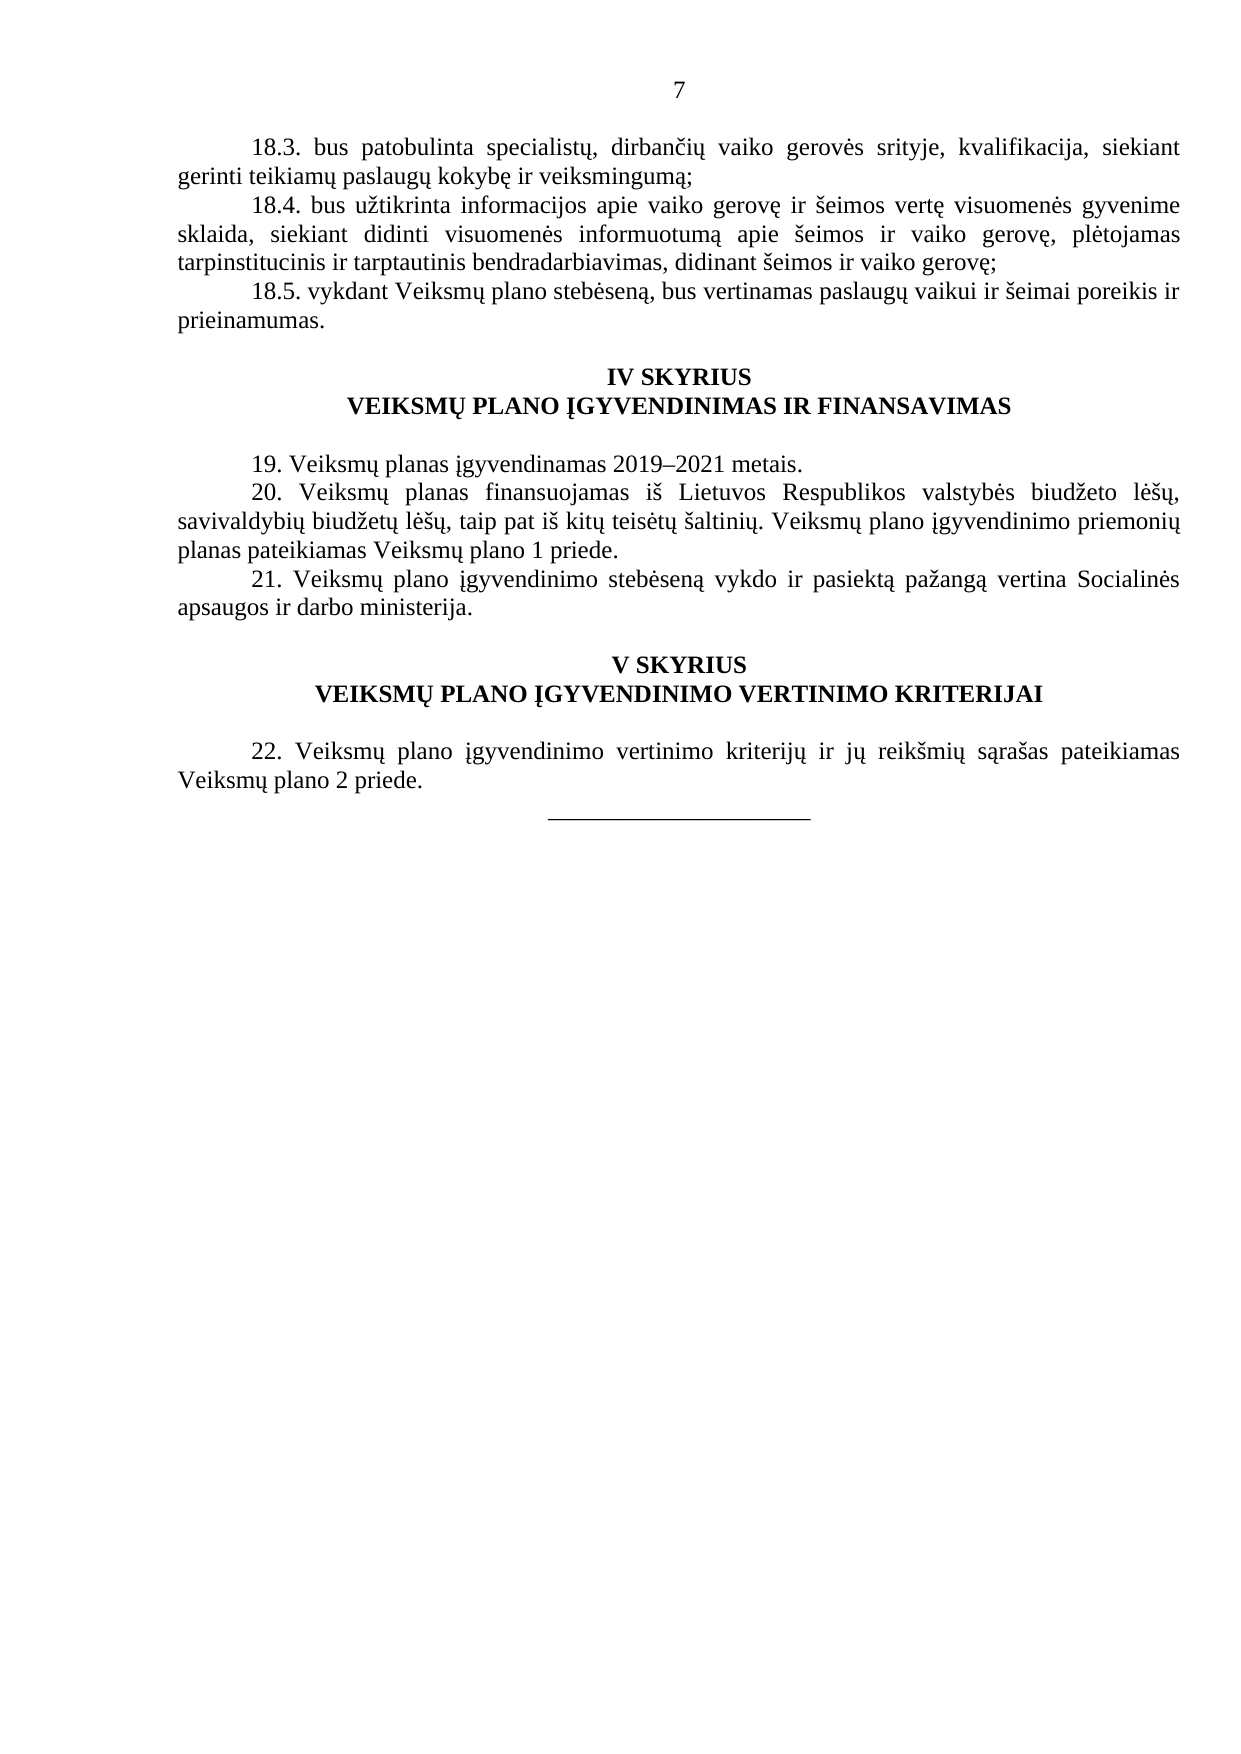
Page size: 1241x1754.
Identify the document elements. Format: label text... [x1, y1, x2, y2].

text 18.5. vykdant Veiksmų plano stebėseną, bus vertinamas paslaugų vaikui ir šeimai poreikis ir prieinamumas. [177, 276, 1181, 334]
text VEIKSMŲ PLANO ĮGYVENDINIMAS IR FINANSAVIMAS [177, 391, 1181, 420]
text 21. Veiksmų plano įgyvendinimo stebėseną vykdo ir pasiektą pažangą vertina Socialinės apsaugos ir darbo ministerija. [177, 564, 1181, 621]
text IV SKYRIUS [177, 362, 1181, 391]
text _____________________ [177, 794, 1181, 822]
text VEIKSMŲ PLANO ĮGYVENDINIMO VERTINIMO KRITERIJAI [177, 679, 1181, 707]
text 19. Veiksmų planas įgyvendinamas 2019–2021 metais. [177, 449, 1181, 477]
text 20. Veiksmų planas finansuojamas iš Lietuvos Respublikos valstybės biudžeto lėšų, savivaldybių biudžetų lėšų, taip pat iš kitų teisėtų šaltinių. Veiksmų plano įgyvendinimo priemonių planas pateikiamas Veiksmų plano 1 priede. [177, 477, 1181, 564]
text 18.4. bus užtikrinta informacijos apie vaiko gerovę ir šeimos vertę visuomenės gyvenime sklaida, siekiant didinti visuomenės informuotumą apie šeimos ir vaiko gerovę, plėtojamas tarpinstitucinis ir tarptautinis bendradarbiavimas, didinant šeimos ir vaiko gerovę; [177, 190, 1181, 276]
text 18.3. bus patobulinta specialistų, dirbančių vaiko gerovės srityje, kvalifikacija, siekiant gerinti teikiamų paslaugų kokybę ir veiksmingumą; [177, 132, 1181, 190]
text V SKYRIUS [177, 650, 1181, 679]
text 22. Veiksmų plano įgyvendinimo vertinimo kriterijų ir jų reikšmių sąrašas pateikiamas Veiksmų plano 2 priede. [177, 736, 1181, 794]
